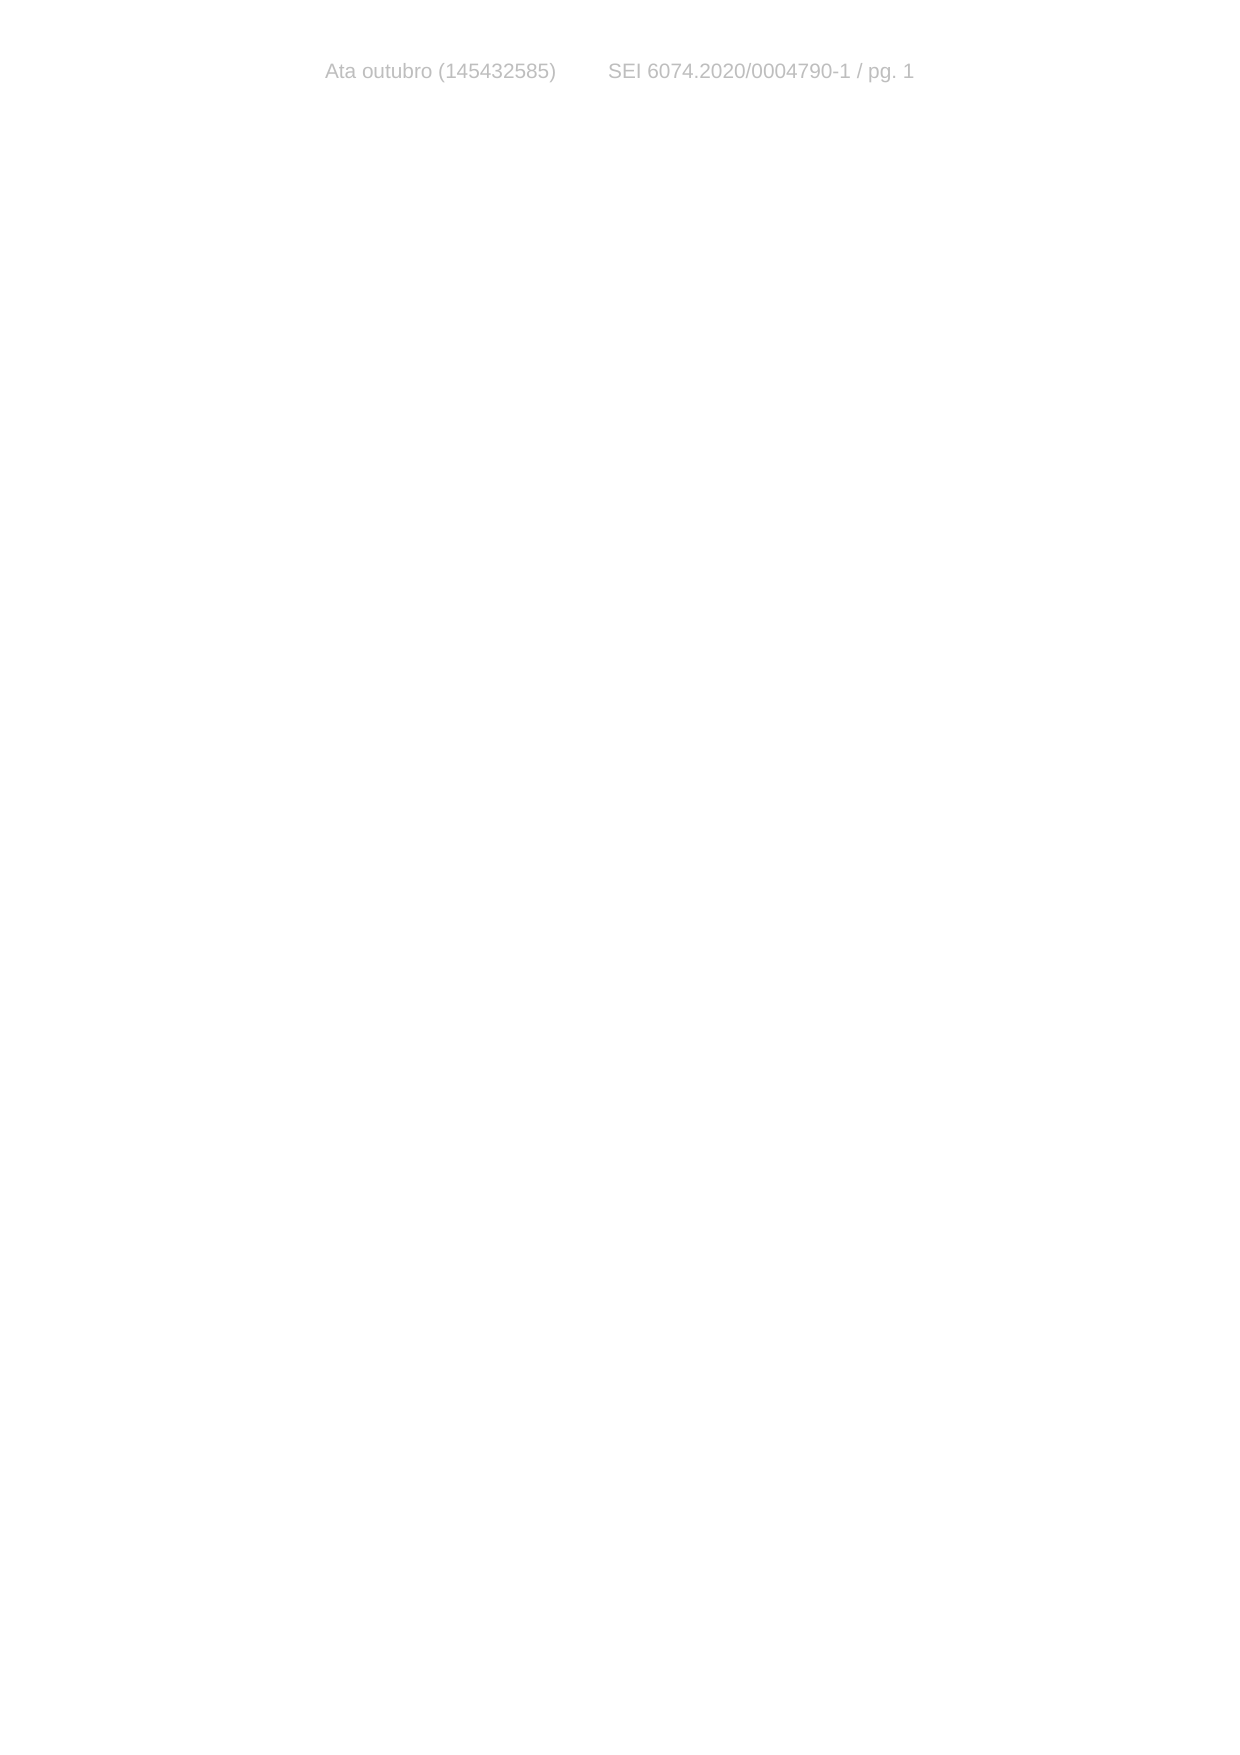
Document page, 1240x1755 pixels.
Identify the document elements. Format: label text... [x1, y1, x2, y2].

text Ata outubro (145432585) SEI 6074.2020/0004790-1 / pg. 1 [85, 59, 1155, 83]
